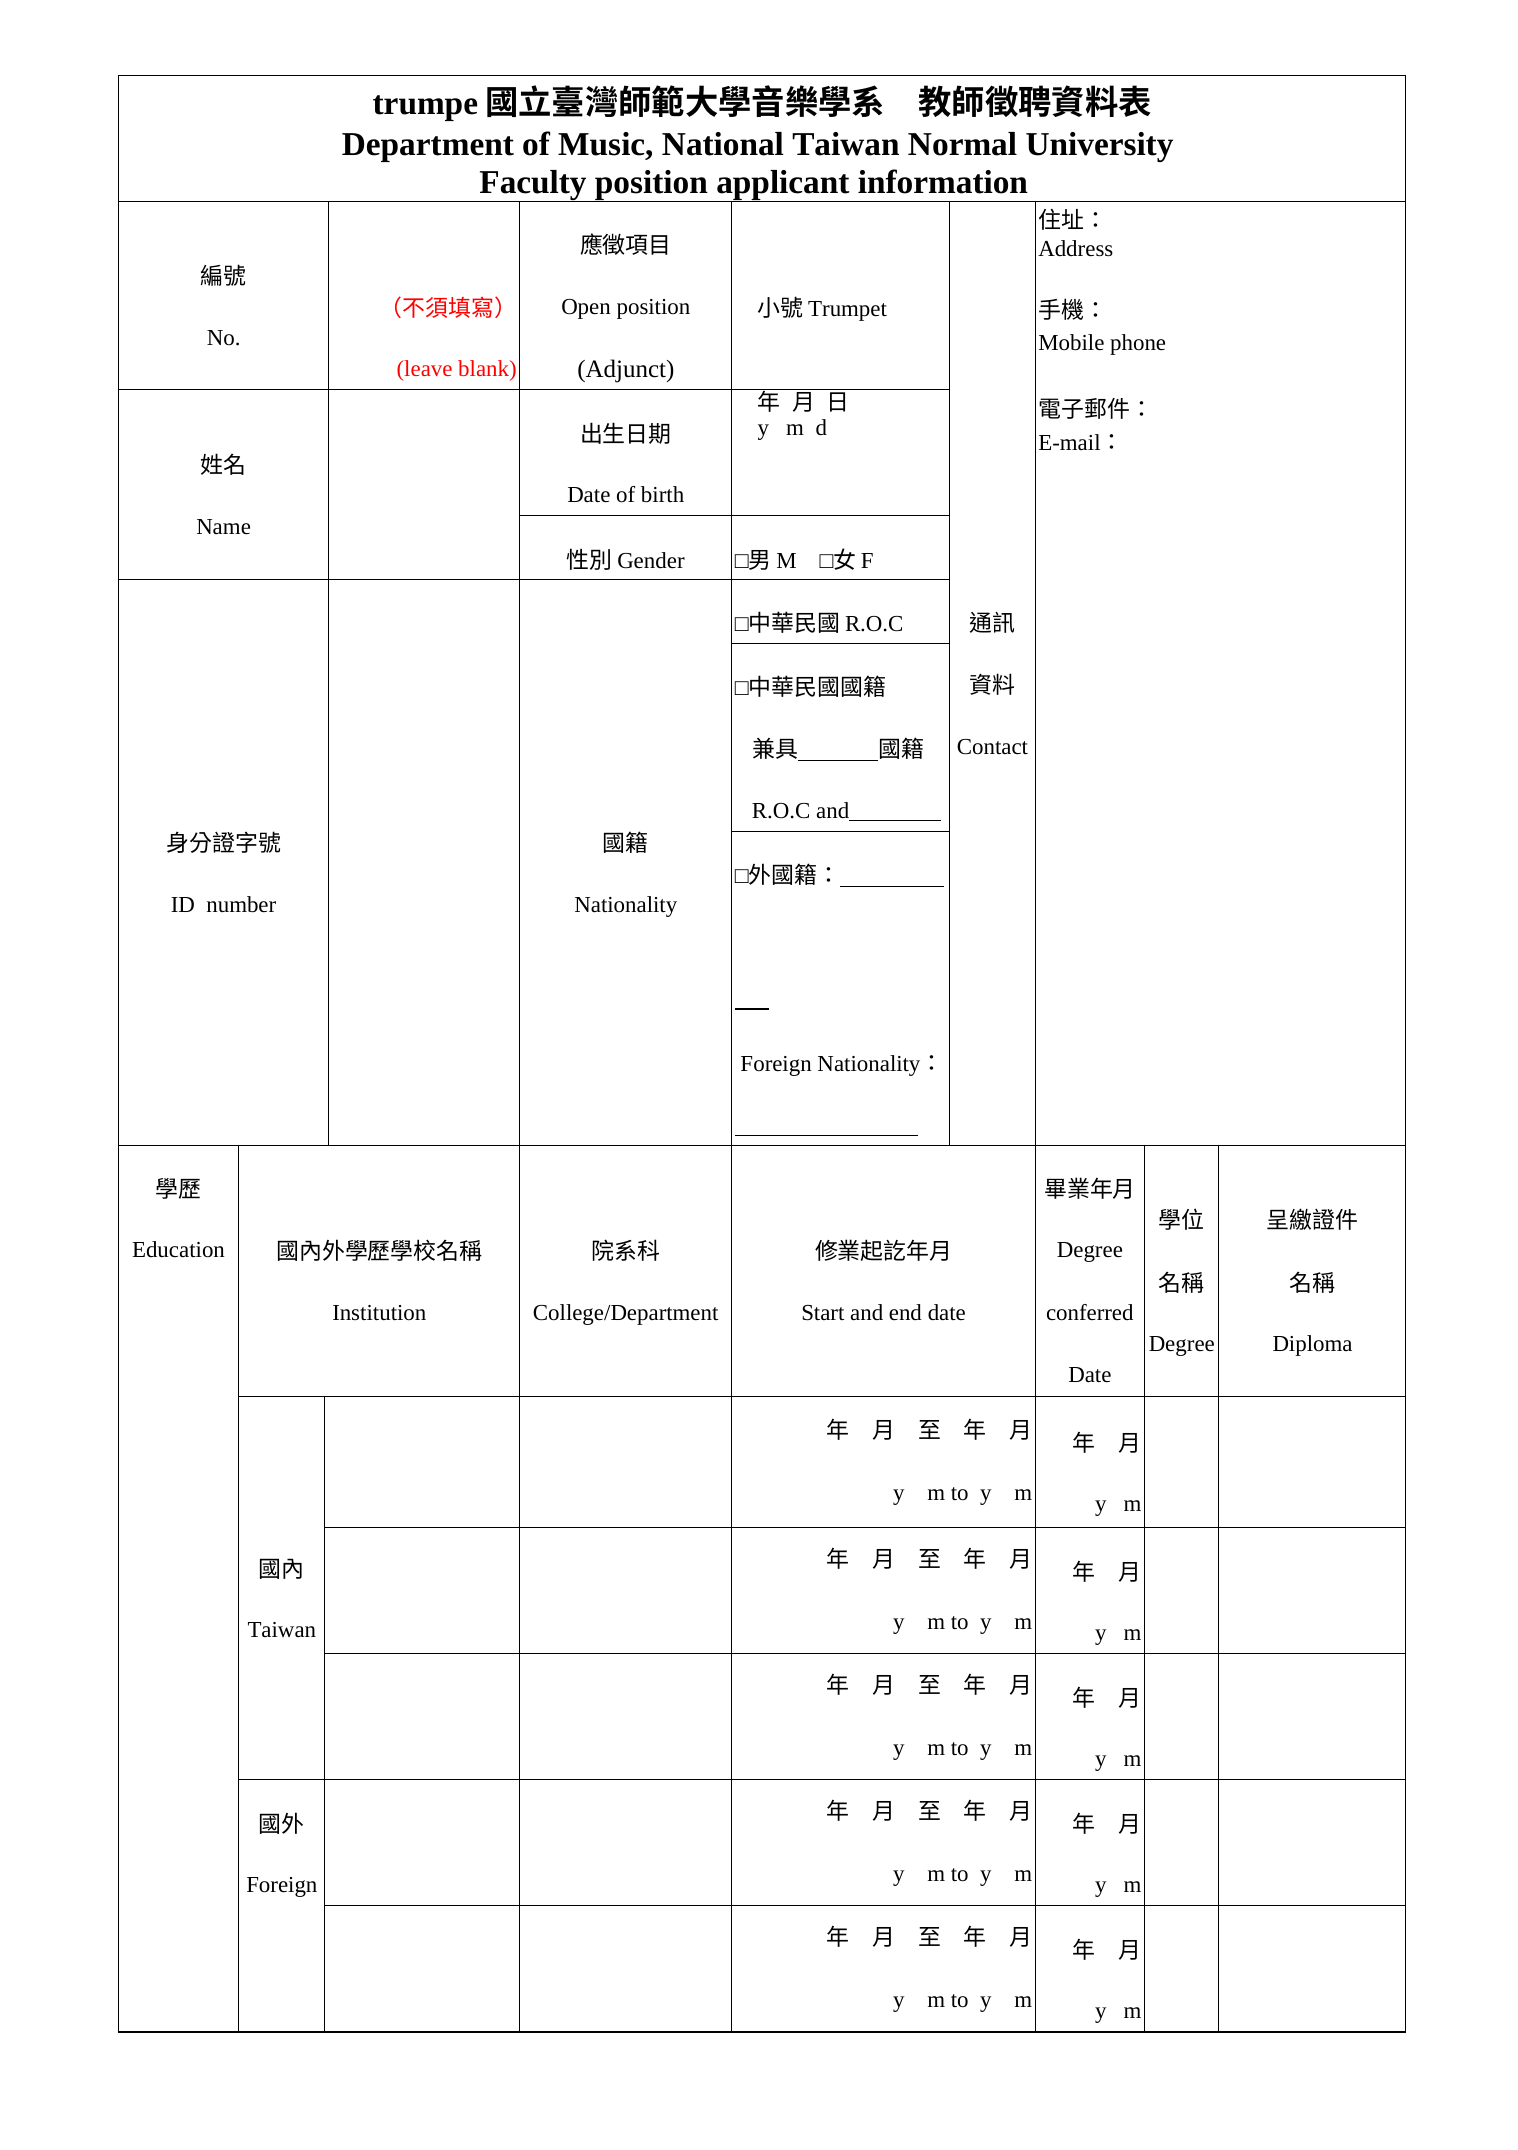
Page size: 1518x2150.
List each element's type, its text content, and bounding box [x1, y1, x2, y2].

table_cell [520, 1397, 731, 1527]
table_cell □外國籍： 國 Foreign Nationality： 國 [732, 832, 949, 1144]
table_cell 年 月 至 年 月 y m to y m [732, 1654, 1035, 1779]
table_cell 年 月 日 y m d [732, 390, 949, 515]
table_cell □男M □女F [732, 516, 949, 579]
table_cell [1145, 1780, 1218, 1905]
table_cell 學位 名稱 Degree [1145, 1146, 1218, 1396]
table_cell 出生日期 Date of birth [520, 390, 731, 515]
table_cell [325, 1528, 519, 1653]
table_cell 畢業年月 Degree conferred Date [1036, 1146, 1144, 1396]
table_cell （不須填寫） (leave blank) [329, 202, 519, 389]
table_cell [1145, 1528, 1218, 1653]
table_cell [520, 1780, 731, 1905]
table_cell [325, 1780, 519, 1905]
table_cell 編號 No. [119, 202, 328, 389]
table_cell 身分證字號 ID number [119, 580, 328, 1144]
table_cell 國內外學歷學校名稱 Institution [239, 1146, 519, 1396]
table_cell [1219, 1906, 1405, 2031]
table_cell [1145, 1397, 1218, 1527]
table_cell 學歷 Education [119, 1146, 238, 2031]
table_cell 年 月 至 年 月 y m to y m [732, 1780, 1035, 1905]
table_cell [1219, 1654, 1405, 1779]
table_cell 呈繳證件 名稱 Diploma [1219, 1146, 1405, 1396]
table_cell [520, 1654, 731, 1779]
table_cell [325, 1654, 519, 1779]
table_cell 國外 Foreign [239, 1780, 324, 2031]
table_cell 小號Trumpet [732, 202, 949, 389]
table_cell [325, 1906, 519, 2031]
table_cell [520, 1906, 731, 2031]
table_cell [1145, 1654, 1218, 1779]
table_header trumpe國立臺灣師範大學音樂學系 教師徵聘資料表 Department of Music, National Taiwan Normal University Faculty position applicant information [119, 76, 1405, 201]
table_cell 通訊 資料 Contact [950, 202, 1035, 1144]
table_cell 院系科 College/Department [520, 1146, 731, 1396]
table_cell 修業起訖年月 Start and end date [732, 1146, 1035, 1396]
table_cell [329, 580, 519, 1144]
table_cell 年 月 y m [1036, 1906, 1144, 2031]
table_cell [1219, 1780, 1405, 1905]
table_cell □中華民國R.O.C [732, 580, 949, 642]
table_cell 國內Taiwan [239, 1397, 324, 1779]
table_cell 國籍 Nationality [520, 580, 731, 1144]
table_cell 姓名 Name [119, 390, 328, 579]
table_cell 年 月 至 年 月 y m to y m [732, 1397, 1035, 1527]
table_cell 年 月 y m [1036, 1397, 1144, 1527]
table_cell [1145, 1906, 1218, 2031]
table_cell [325, 1397, 519, 1527]
table_cell 年 月 y m [1036, 1528, 1144, 1653]
table_cell □中華民國國籍 兼具 國籍 R.O.C and [732, 644, 949, 831]
table_cell [329, 390, 519, 579]
table_cell 應徵項目 Open position (Adjunct) [520, 202, 731, 389]
table_cell 年 月 至 年 月 y m to y m [732, 1528, 1035, 1653]
table_cell [1219, 1397, 1405, 1527]
table_cell 性別Gender [520, 516, 731, 579]
table_cell 年 月 y m [1036, 1780, 1144, 1905]
table_cell [520, 1528, 731, 1653]
table_cell 年 月 至 年 月 y m to y m [732, 1906, 1035, 2031]
table_cell [1219, 1528, 1405, 1653]
table_cell 住址： Address 手機： Mobile phone 電子郵件： E-mail： [1036, 202, 1405, 1144]
table_cell 年 月 y m [1036, 1654, 1144, 1779]
